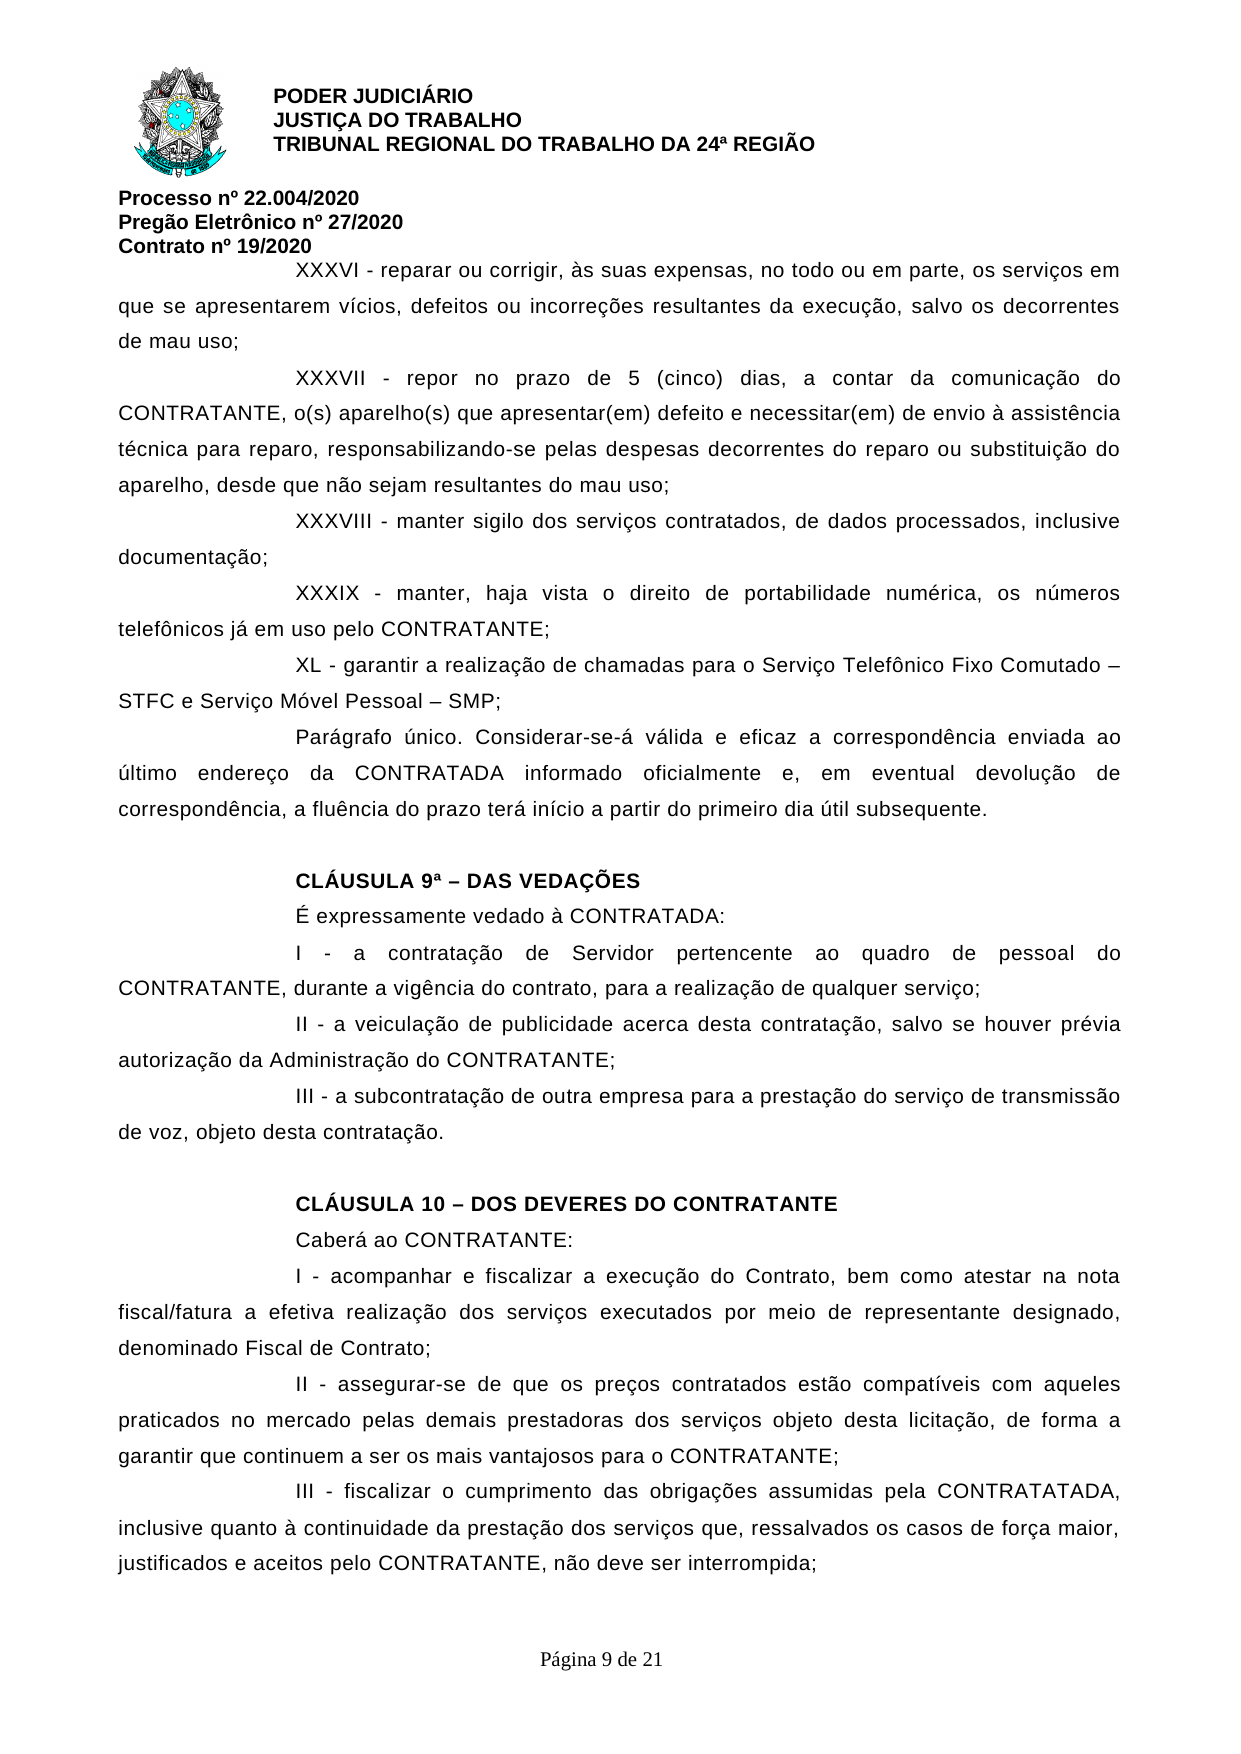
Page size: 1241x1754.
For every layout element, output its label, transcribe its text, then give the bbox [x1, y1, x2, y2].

text XL - garantir a realização de chamadas para o Serviço Telefônico Fixo Comutado – STFC e Serviço Móvel Pessoal – SMP; [118, 653, 1122, 713]
text III - a subcontratação de outra empresa para a prestação do serviço de transmissão de voz, objeto desta contratação. [118, 1084, 1122, 1144]
text XXXVIII - manter sigilo dos serviços contratados, de dados processados, inclusive documentação; [118, 509, 1122, 569]
text XXXVI - reparar ou corrigir, às suas expensas, no todo ou em parte, os serviços em que se apresentarem vícios, defeitos ou incorreções resultantes da execução, salvo os decorrentes de mau uso; [118, 257, 1122, 353]
text II - assegurar-se de que os preços contratados estão compatíveis com aqueles praticados no mercado pelas demais prestadoras dos serviços objeto desta licitação, de forma a garantir que continuem a ser os mais vantajosos para o CONTRATANTE; [118, 1372, 1122, 1467]
text Parágrafo único. Considerar-se-á válida e eficaz a correspondência enviada ao último endereço da CONTRATADA informado oficialmente e, em eventual devolução de correspondência, a fluência do prazo terá início a partir do primeiro dia útil subsequente. [118, 725, 1122, 821]
text É expressamente vedado à CONTRATADA: [118, 904, 1122, 928]
text XXXIX - manter, haja vista o direito de portabilidade numérica, os números telefônicos já em uso pelo CONTRATANTE; [118, 581, 1122, 641]
text Caberá ao CONTRATANTE: [118, 1228, 1122, 1252]
text CLÁUSULA 9ª – DAS VEDAÇÕES [118, 868, 1122, 892]
text CLÁUSULA 10 – DOS DEVERES DO CONTRATANTE [118, 1192, 1122, 1216]
text XXXVII - repor no prazo de 5 (cinco) dias, a contar da comunicação do CONTRATANTE, o(s) aparelho(s) que apresentar(em) defeito e necessitar(em) de envio à assistência técnica para reparo, responsabilizando-se pelas despesas decorrentes do reparo ou substituição do aparelho, desde que não sejam resultantes do mau uso; [118, 365, 1122, 497]
text I - acompanhar e fiscalizar a execução do Contrato, bem como atestar na nota fiscal/fatura a efetiva realização dos serviços executados por meio de representante designado, denominado Fiscal de Contrato; [118, 1264, 1122, 1359]
text III - fiscalizar o cumprimento das obrigações assumidas pela CONTRATATADA, inclusive quanto à continuidade da prestação dos serviços que, ressalvados os casos de força maior, justificados e aceitos pelo CONTRATANTE, não deve ser interrompida; [118, 1479, 1122, 1575]
picture [133, 66, 228, 178]
text II - a veiculação de publicidade acerca desta contratação, salvo se houver prévia autorização da Administração do CONTRATANTE; [118, 1012, 1122, 1072]
text I - a contratação de Servidor pertencente ao quadro de pessoal do CONTRATANTE, durante a vigência do contrato, para a realização de qualquer serviço; [118, 940, 1122, 1000]
